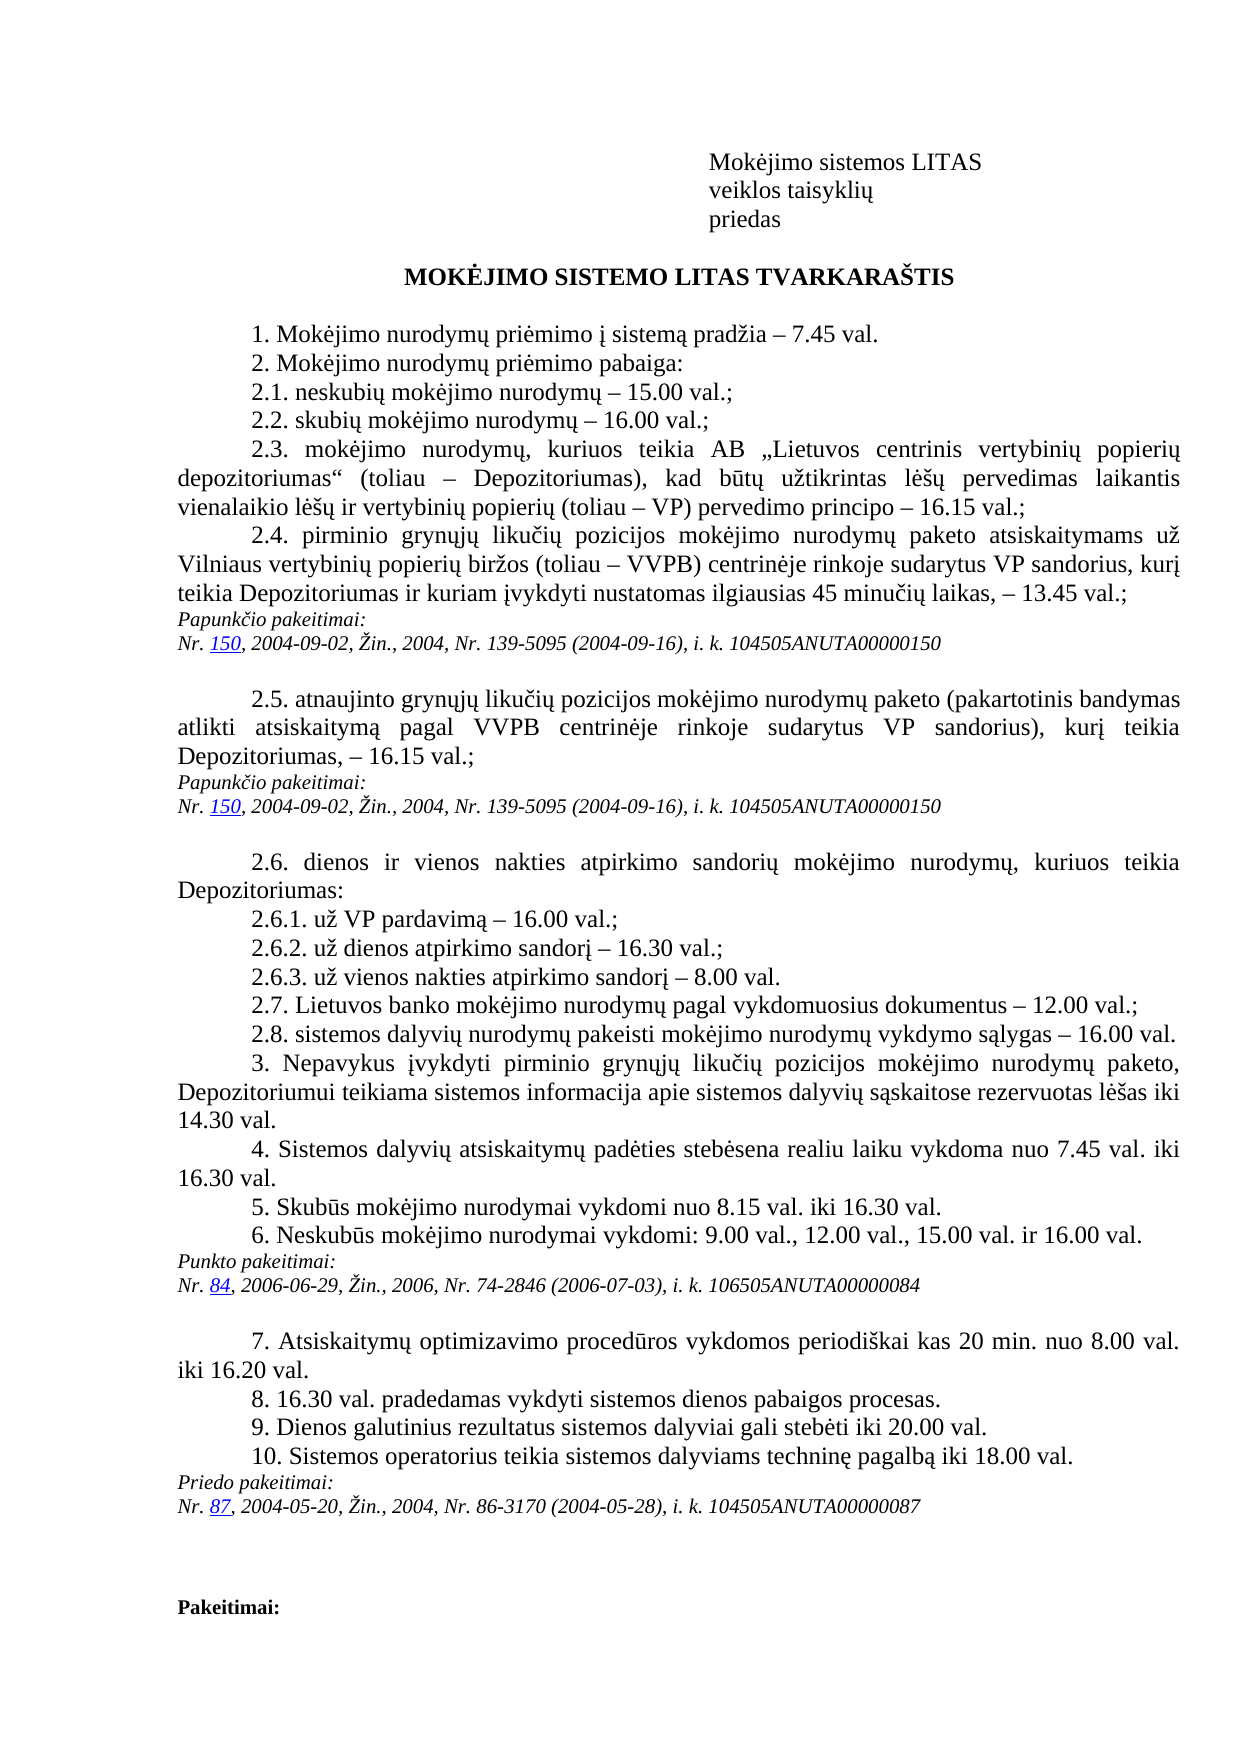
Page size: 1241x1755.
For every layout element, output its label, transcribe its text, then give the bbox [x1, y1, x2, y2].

text 5. Skubūs mokėjimo nurodymai vykdomi nuo 8.15 val. iki 16.30 val. [177, 1192, 1181, 1221]
text 3. Nepavykus įvykdyti pirminio grynųjų likučių pozicijos mokėjimo nurodymų paketo, Depozitoriumui teikiama sistemos informacija apie sistemos dalyvių sąskaitose rezervuotas lėšas iki 14.30 val. [177, 1048, 1181, 1134]
text MOKĖJIMO SISTEMO LITAS TVARKARAŠTIS [177, 262, 1181, 291]
text Papunkčio pakeitimai: [177, 607, 1181, 631]
text Nr. 150, 2004-09-02, Žin., 2004, Nr. 139-5095 (2004-09-16), i. k. 104505ANUTA00000150 [177, 794, 1181, 818]
text 9. Dienos galutinius rezultatus sistemos dalyviai gali stebėti iki 20.00 val. [177, 1412, 1181, 1441]
text Papunkčio pakeitimai: [177, 770, 1181, 794]
text 8. 16.30 val. pradedamas vykdyti sistemos dienos pabaigos procesas. [177, 1384, 1181, 1412]
text 2. Mokėjimo nurodymų priėmimo pabaiga: [177, 348, 1181, 377]
text 7. Atsiskaitymų optimizavimo procedūros vykdomos periodiškai kas 20 min. nuo 8.00 val. iki 16.20 val. [177, 1326, 1181, 1384]
text 2.8. sistemos dalyvių nurodymų pakeisti mokėjimo nurodymų vykdymo sąlygas – 16.00 val. [177, 1019, 1181, 1048]
text 2.6.3. už vienos nakties atpirkimo sandorį – 8.00 val. [177, 962, 1181, 991]
text 2.1. neskubių mokėjimo nurodymų – 15.00 val.; [177, 377, 1181, 406]
text Nr. 84, 2006-06-29, Žin., 2006, Nr. 74-2846 (2006-07-03), i. k. 106505ANUTA00000084 [177, 1273, 1181, 1297]
text Punkto pakeitimai: [177, 1249, 1181, 1273]
text 2.6. dienos ir vienos nakties atpirkimo sandorių mokėjimo nurodymų, kuriuos teikia Depozitoriumas: [177, 847, 1181, 904]
text priedas [177, 204, 1181, 233]
text 4. Sistemos dalyvių atsiskaitymų padėties stebėsena realiu laiku vykdoma nuo 7.45 val. iki 16.30 val. [177, 1134, 1181, 1192]
text 2.5. atnaujinto grynųjų likučių pozicijos mokėjimo nurodymų paketo (pakartotinis bandymas atlikti atsiskaitymą pagal VVPB centrinėje rinkoje sudarytus VP sandorius), kurį teikia Depozitoriumas, – 16.15 val.; [177, 684, 1181, 770]
text Pakeitimai: [177, 1595, 1181, 1619]
text Mokėjimo sistemos LITAS [177, 147, 1181, 176]
text 2.6.2. už dienos atpirkimo sandorį – 16.30 val.; [177, 933, 1181, 962]
text 2.2. skubių mokėjimo nurodymų – 16.00 val.; [177, 406, 1181, 434]
text Priedo pakeitimai: [177, 1470, 1181, 1494]
text 2.7. Lietuvos banko mokėjimo nurodymų pagal vykdomuosius dokumentus – 12.00 val.; [177, 991, 1181, 1019]
text 2.4. pirminio grynųjų likučių pozicijos mokėjimo nurodymų paketo atsiskaitymams už Vilniaus vertybinių popierių biržos (toliau – VVPB) centrinėje rinkoje sudarytus VP sandorius, kurį teikia Depozitoriumas ir kuriam įvykdyti nustatomas ilgiausias 45 minučių laikas, – 13.45 val.; [177, 521, 1181, 607]
text 10. Sistemos operatorius teikia sistemos dalyviams techninę pagalbą iki 18.00 val. [177, 1441, 1181, 1470]
text 6. Neskubūs mokėjimo nurodymai vykdomi: 9.00 val., 12.00 val., 15.00 val. ir 16.00 val. [177, 1221, 1181, 1249]
text Nr. 87, 2004-05-20, Žin., 2004, Nr. 86-3170 (2004-05-28), i. k. 104505ANUTA00000087 [177, 1494, 1181, 1518]
text 2.3. mokėjimo nurodymų, kuriuos teikia AB „Lietuvos centrinis vertybinių popierių depozitoriumas“ (toliau – Depozitoriumas), kad būtų užtikrintas lėšų pervedimas laikantis vienalaikio lėšų ir vertybinių popierių (toliau – VP) pervedimo principo – 16.15 val.; [177, 434, 1181, 521]
text veiklos taisyklių [177, 176, 1181, 204]
text Nr. 150, 2004-09-02, Žin., 2004, Nr. 139-5095 (2004-09-16), i. k. 104505ANUTA00000150 [177, 631, 1181, 655]
text 2.6.1. už VP pardavimą – 16.00 val.; [177, 904, 1181, 933]
text 1. Mokėjimo nurodymų priėmimo į sistemą pradžia – 7.45 val. [177, 319, 1181, 348]
